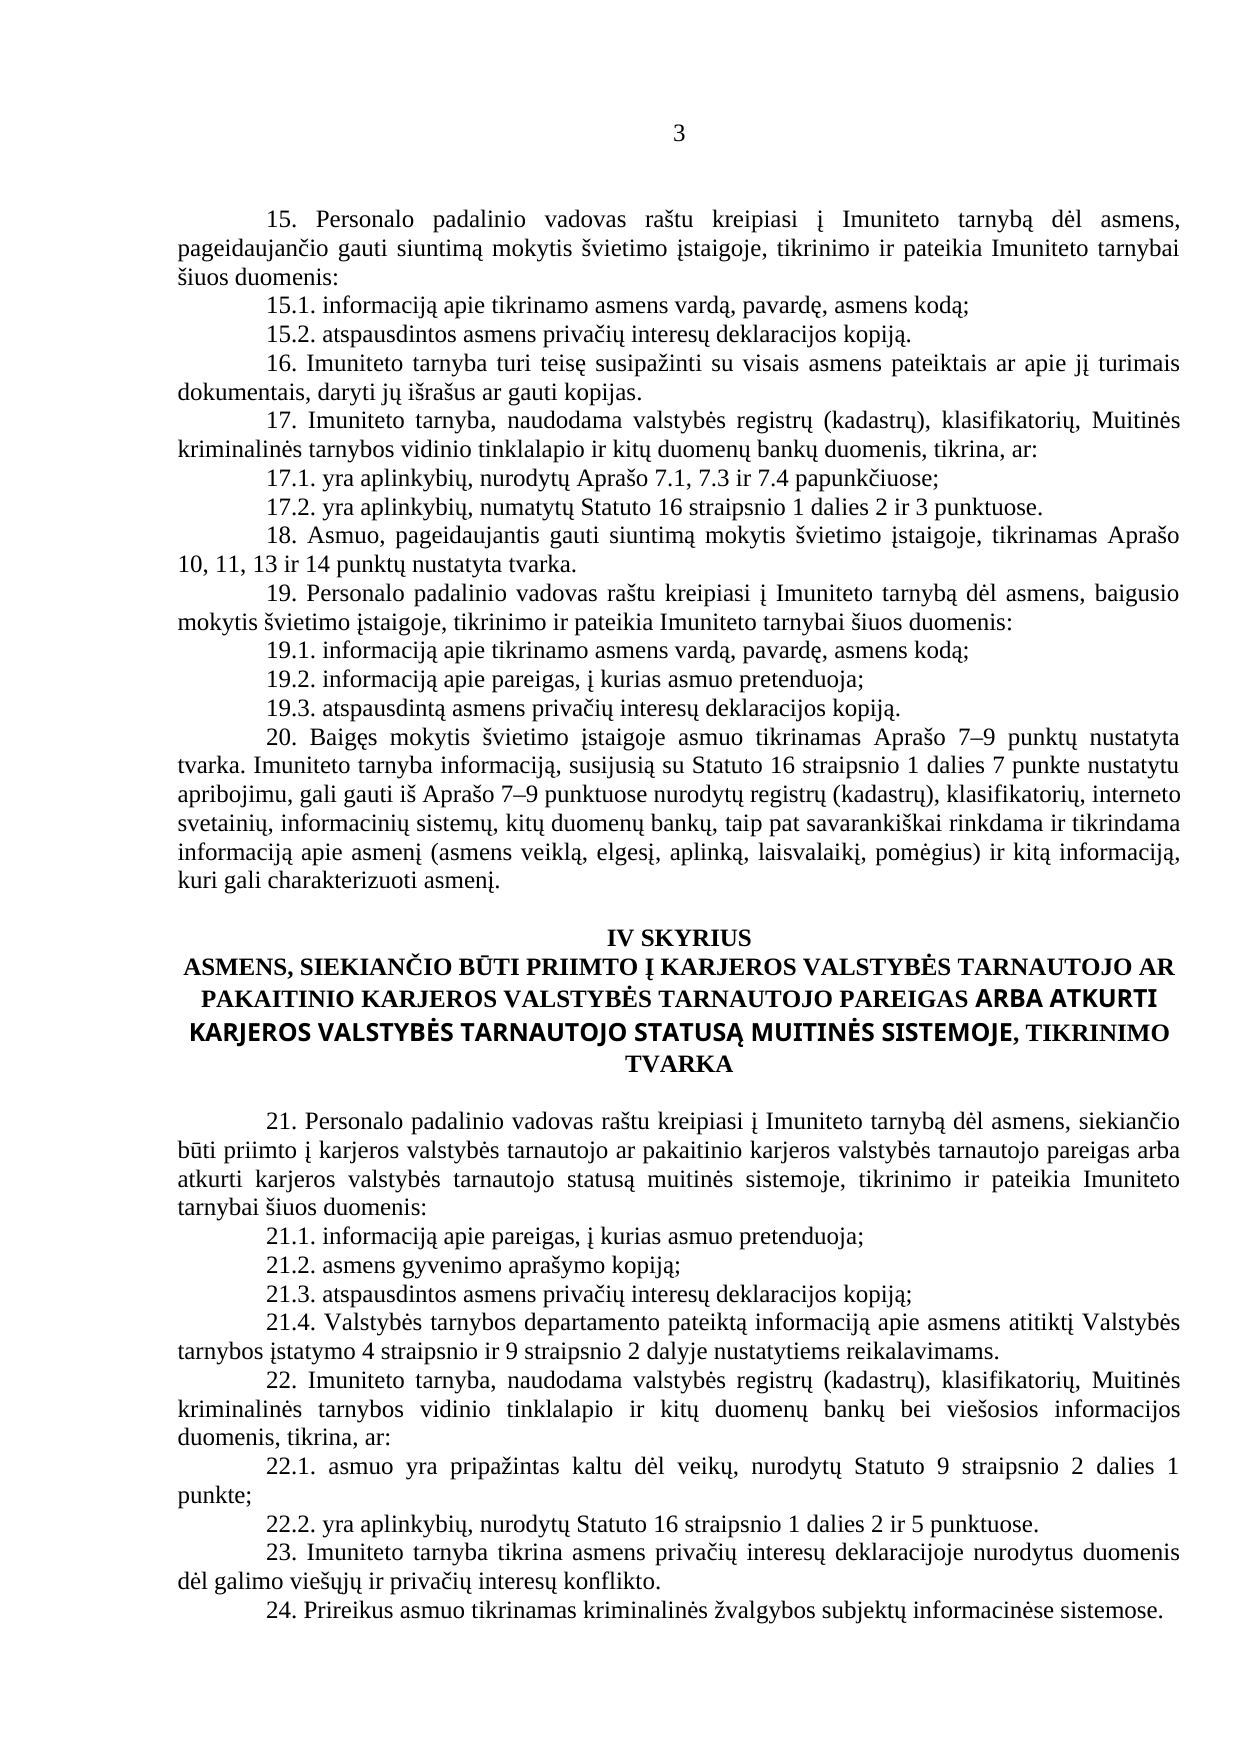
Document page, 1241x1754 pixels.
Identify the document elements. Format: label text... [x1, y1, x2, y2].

text 23. Imuniteto tarnyba tikrina asmens privačių interesų deklaracijoje nurodytus duomenis dėl galimo viešųjų ir privačių interesų konflikto. [177, 1537, 1181, 1595]
text 17. Imuniteto tarnyba, naudodama valstybės registrų (kadastrų), klasifikatorių, Muitinės kriminalinės tarnybos vidinio tinklalapio ir kitų duomenų bankų duomenis, tikrina, ar: [177, 406, 1181, 463]
text 18. Asmuo, pageidaujantis gauti siuntimą mokytis švietimo įstaigoje, tikrinamas Aprašo 10, 11, 13 ir 14 punktų nustatyta tvarka. [177, 521, 1181, 578]
text 21.1. informaciją apie pareigas, į kurias asmuo pretenduoja; [177, 1221, 1181, 1250]
text 19. Personalo padalinio vadovas raštu kreipiasi į Imuniteto tarnybą dėl asmens, baigusio mokytis švietimo įstaigoje, tikrinimo ir pateikia Imuniteto tarnybai šiuos duomenis: [177, 578, 1181, 636]
text 22. Imuniteto tarnyba, naudodama valstybės registrų (kadastrų), klasifikatorių, Muitinės kriminalinės tarnybos vidinio tinklalapio ir kitų duomenų bankų bei viešosios informacijos duomenis, tikrina, ar: [177, 1365, 1181, 1451]
text 17.1. yra aplinkybių, nurodytų Aprašo 7.1, 7.3 ir 7.4 papunkčiuose; [177, 463, 1181, 492]
text 20. Baigęs mokytis švietimo įstaigoje asmuo tikrinamas Aprašo 7–9 punktų nustatyta tvarka. Imuniteto tarnyba informaciją, susijusią su Statuto 16 straipsnio 1 dalies 7 punkte nustatytu apribojimu, gali gauti iš Aprašo 7–9 punktuose nurodytų registrų (kadastrų), klasifikatorių, interneto svetainių, informacinių sistemų, kitų duomenų bankų, taip pat savarankiškai rinkdama ir tikrindama informaciją apie asmenį (asmens veiklą, elgesį, aplinką, laisvalaikį, pomėgius) ir kitą informaciją, kuri gali charakterizuoti asmenį. [177, 722, 1181, 894]
text 21.4. Valstybės tarnybos departamento pateiktą informaciją apie asmens atitiktį Valstybės tarnybos įstatymo 4 straipsnio ir 9 straipsnio 2 dalyje nustatytiems reikalavimams. [177, 1307, 1181, 1365]
text 21. Personalo padalinio vadovas raštu kreipiasi į Imuniteto tarnybą dėl asmens, siekiančio būti priimto į karjeros valstybės tarnautojo ar pakaitinio karjeros valstybės tarnautojo pareigas arba atkurti karjeros valstybės tarnautojo statusą muitinės sistemoje, tikrinimo ir pateikia Imuniteto tarnybai šiuos duomenis: [177, 1106, 1181, 1221]
text 19.1. informaciją apie tikrinamo asmens vardą, pavardę, asmens kodą; [177, 636, 1181, 664]
text 22.1. asmuo yra pripažintas kaltu dėl veikų, nurodytų Statuto 9 straipsnio 2 dalies 1 punkte; [177, 1451, 1181, 1509]
text 15. Personalo padalinio vadovas raštu kreipiasi į Imuniteto tarnybą dėl asmens, pageidaujančio gauti siuntimą mokytis švietimo įstaigoje, tikrinimo ir pateikia Imuniteto tarnybai šiuos duomenis: [177, 204, 1181, 291]
text 21.2. asmens gyvenimo aprašymo kopiją; [177, 1250, 1181, 1279]
text 19.3. atspausdintą asmens privačių interesų deklaracijos kopiją. [177, 693, 1181, 722]
text 15.2. atspausdintos asmens privačių interesų deklaracijos kopiją. [177, 319, 1181, 348]
text Asmens, siekiančio būti priimto į karjeros valstybės tarnautojo ar pakaitinio karjeros valstybės tarnautojo pareigas ARBA ATKURTI KARJEROS VALSTYBĖS TARNAUTOJO STATUSĄ muitinės sistemoje, TIKRINIMO TVARKA [177, 952, 1181, 1077]
text IV SKYRIUS [177, 923, 1181, 952]
text 16. Imuniteto tarnyba turi teisę susipažinti su visais asmens pateiktais ar apie jį turimais dokumentais, daryti jų išrašus ar gauti kopijas. [177, 348, 1181, 406]
text 15.1. informaciją apie tikrinamo asmens vardą, pavardę, asmens kodą; [177, 291, 1181, 319]
text 22.2. yra aplinkybių, nurodytų Statuto 16 straipsnio 1 dalies 2 ir 5 punktuose. [177, 1509, 1181, 1537]
text 19.2. informaciją apie pareigas, į kurias asmuo pretenduoja; [177, 664, 1181, 693]
text 24. Prireikus asmuo tikrinamas kriminalinės žvalgybos subjektų informacinėse sistemose. [177, 1595, 1181, 1624]
text 17.2. yra aplinkybių, numatytų Statuto 16 straipsnio 1 dalies 2 ir 3 punktuose. [177, 492, 1181, 521]
text 21.3. atspausdintos asmens privačių interesų deklaracijos kopiją; [177, 1279, 1181, 1307]
